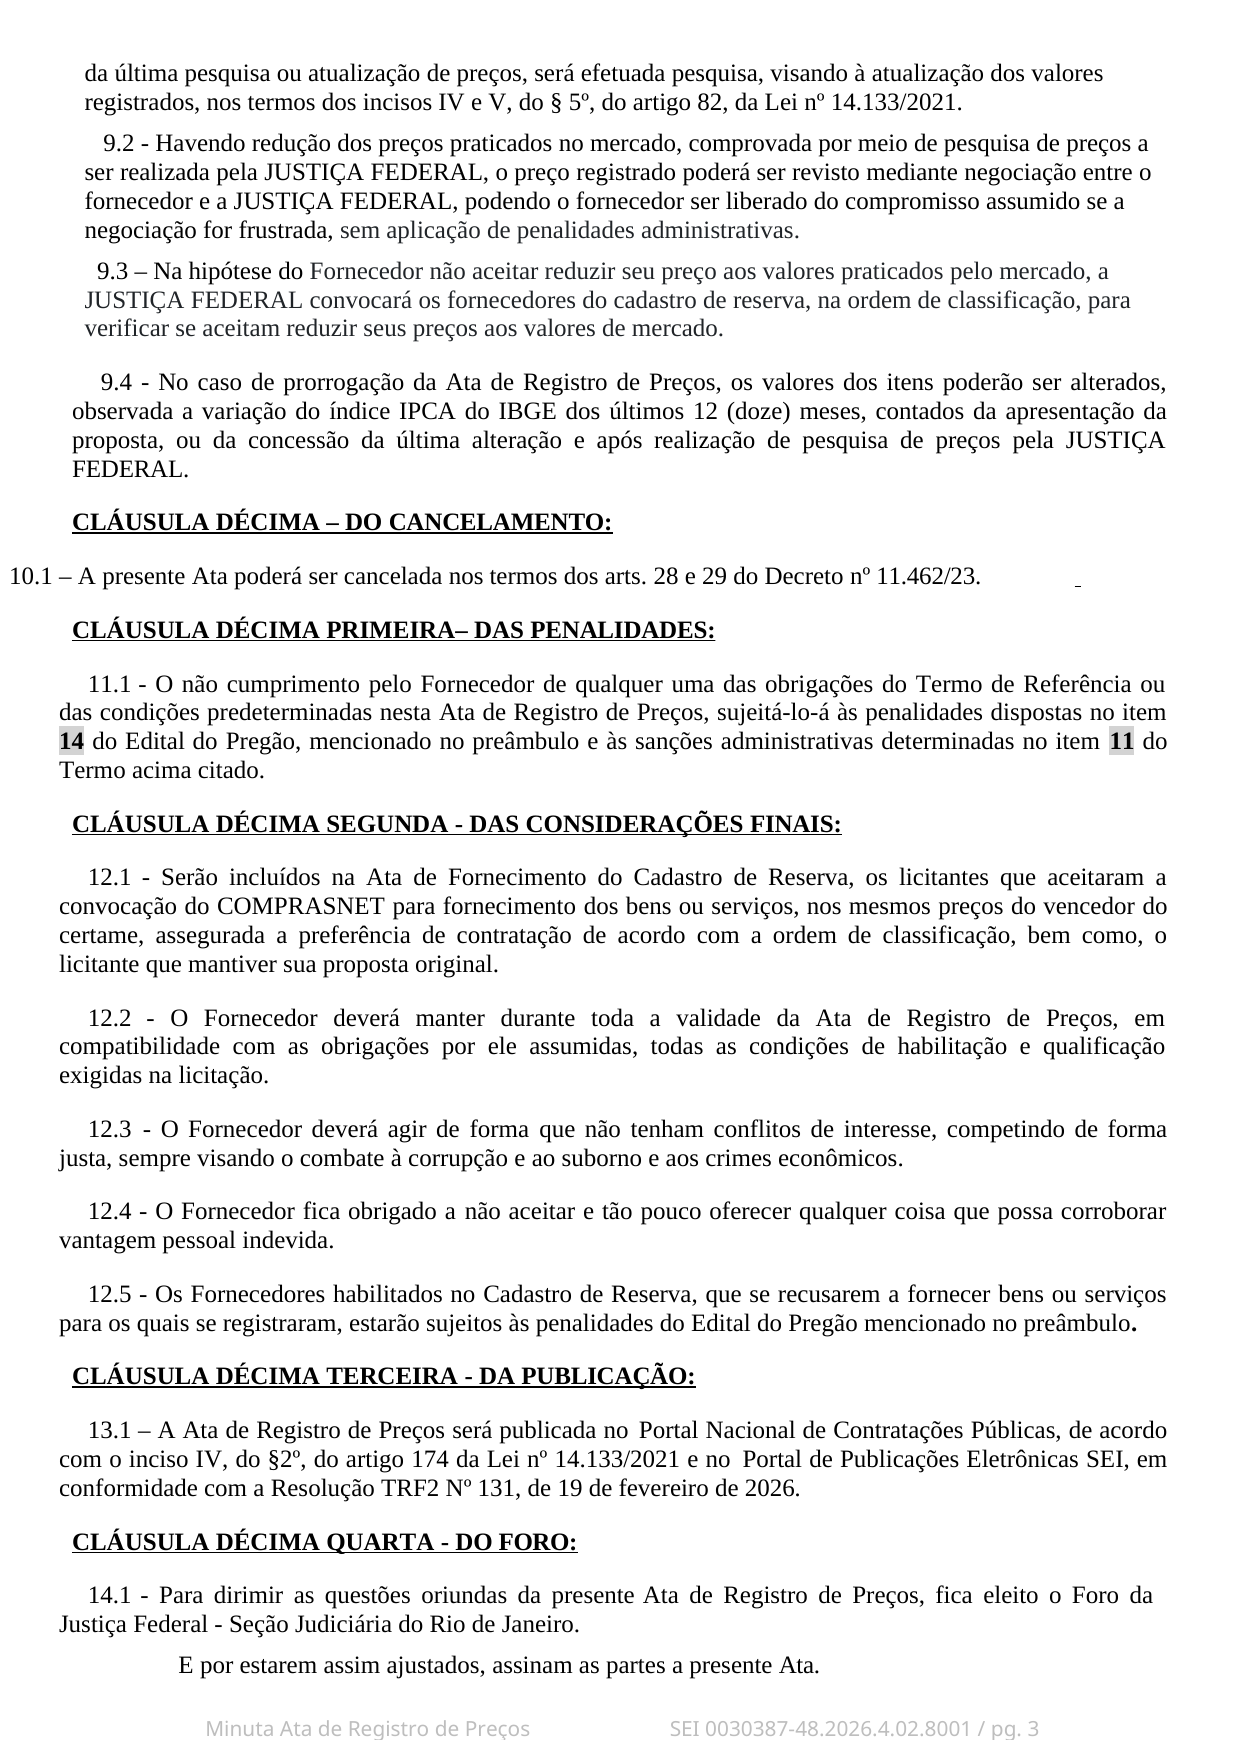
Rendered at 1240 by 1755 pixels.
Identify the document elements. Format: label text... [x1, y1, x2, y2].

subtitle CLÁUSULA DÉCIMA QUARTA - DO FORO: [72, 1527, 1181, 1555]
list - O não cumprimento pelo Fornecedor de qualquer uma das obrigações do Termo de Referência ou das condições predeterminadas nesta Ata de Registro de Preços, sujeitá-lo-á às penalidades dispostas no item 14 do Edital do Pregão, mencionado no preâmbulo e às sanções administrativas determinadas no item 11 do Termo acima citado. [59, 669, 1167, 784]
list - Havendo redução dos preços praticados no mercado, comprovada por meio de pesquisa de preços a ser realizada pela JUSTIÇA FEDERAL, o preço registrado poderá ser revisto mediante negociação entre o fornecedor e a JUSTIÇA FEDERAL, podendo o fornecedor ser liberado do compromisso assumido se a negociação for frustrada, sem aplicação de penalidades administrativas. [84, 128, 1151, 243]
list – A presente Ata poderá ser cancelada nos termos dos arts. 28 e 29 do Decreto nº 11.462/23. [9, 561, 1181, 590]
subtitle CLÁUSULA DÉCIMA PRIMEIRA– DAS PENALIDADES: [72, 615, 1181, 644]
list - Serão incluídos na Ata de Fornecimento do Cadastro de Reserva, os licitantes que aceitaram a convocação do COMPRASNET para fornecimento dos bens ou serviços, nos mesmos preços do vencedor do certame, assegurada a preferência de contratação de acordo com a ordem de classificação, bem como, o licitante que mantiver sua proposta original. [59, 862, 1168, 977]
list - O Fornecedor deverá agir de forma que não tenham conflitos de interesse, competindo de forma justa, sempre visando o combate à corrupção e ao suborno e aos crimes econômicos. [59, 1114, 1168, 1171]
list - Os Fornecedores habilitados no Cadastro de Reserva, que se recusarem a fornecer bens ou serviços para os quais se registraram, estarão sujeitos às penalidades do Edital do Pregão mencionado no preâmbulo. [59, 1279, 1168, 1336]
list - Para dirimir as questões oriundas da presente Ata de Registro de Preços, fica eleito o Foro da Justiça Federal - Seção Judiciária do Rio de Janeiro. [59, 1580, 1154, 1638]
list - O Fornecedor deverá manter durante toda a validade da Ata de Registro de Preços, em compatibilidade com as obrigações por ele assumidas, todas as condições de habilitação e qualificação exigidas na licitação. [59, 1003, 1167, 1089]
list – A Ata de Registro de Preços será publicada no Portal Nacional de Contratações Públicas, de acordo com o inciso IV, do §2º, do artigo 174 da Lei nº 14.133/2021 e no Portal de Publicações Eletrônicas SEI, em conformidade com a Resolução TRF2 Nº 131, de 19 de fevereiro de 2026. [59, 1415, 1168, 1501]
list – Na hipótese do Fornecedor não aceitar reduzir seu preço aos valores praticados pelo mercado, a JUSTIÇA FEDERAL convocará os fornecedores do cadastro de reserva, na ordem de classificação, para verificar se aceitam reduzir seus preços aos valores de mercado. [84, 256, 1131, 342]
list - O Fornecedor fica obrigado a não aceitar e tão pouco oferecer qualquer coisa que possa corroborar vantagem pessoal indevida. [59, 1196, 1168, 1254]
subtitle CLÁUSULA DÉCIMA SEGUNDA - DAS CONSIDERAÇÕES FINAIS: [72, 809, 1181, 837]
list - No caso de prorrogação da Ata de Registro de Preços, os valores dos itens poderão ser alterados, observada a variação do índice IPCA do IBGE dos últimos 12 (doze) meses, contados da apresentação da proposta, ou da concessão da última alteração e após realização de pesquisa de preços pela JUSTIÇA FEDERAL. [72, 367, 1168, 482]
text da última pesquisa ou atualização de preços, será efetuada pesquisa, visando à atualização dos valores registrados, nos termos dos incisos IV e V, do § 5º, do artigo 82, da Lei nº 14.133/2021. [84, 58, 1181, 116]
subtitle CLÁUSULA DÉCIMA TERCEIRA - DA PUBLICAÇÃO: [72, 1361, 1181, 1390]
subtitle CLÁUSULA DÉCIMA – DO CANCELAMENTO: [72, 507, 1181, 536]
text E por estarem assim ajustados, assinam as partes a presente Ata. [178, 1650, 1181, 1679]
